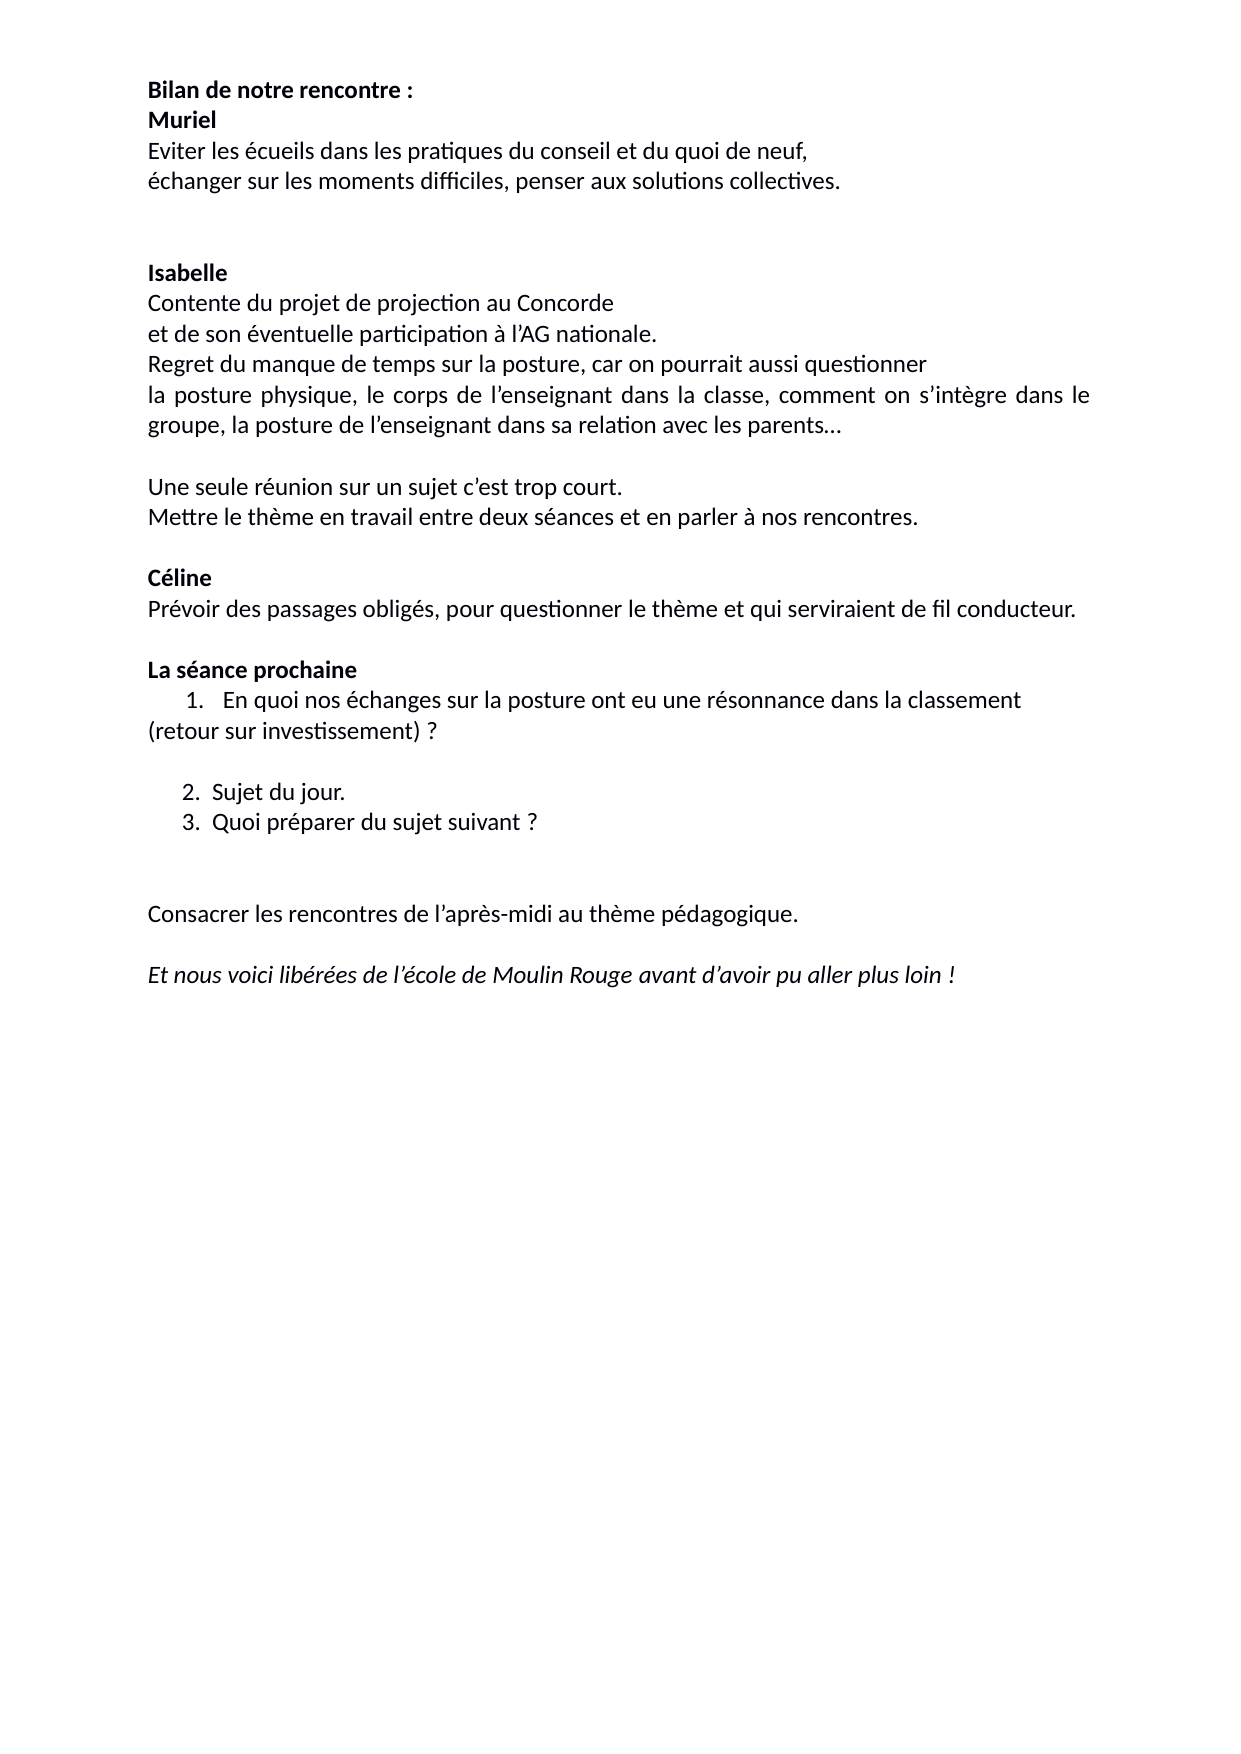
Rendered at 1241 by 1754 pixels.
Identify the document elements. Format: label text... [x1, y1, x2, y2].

text Contente du projet de projection au Concorde [148, 287, 1093, 318]
list En quoi nos échanges sur la posture ont eu une résonnance dans la classement [185, 684, 1093, 715]
text Une seule réunion sur un sujet c’est trop court. [148, 471, 1093, 501]
text Eviter les écueils dans les pratiques du conseil et du quoi de neuf, [148, 135, 1093, 165]
text la posture physique, le corps de l’enseignant dans la classe, comment on s’intègre dans le groupe, la posture de l’enseignant dans sa relation avec les parents… [148, 379, 1093, 440]
text Et nous voici libérées de l’école de Moulin Rouge avant d’avoir pu aller plus loin ! [148, 959, 1093, 989]
text Céline [148, 562, 1093, 593]
text 2. Sujet du jour. [148, 776, 1093, 806]
text (retour sur investissement) ? [148, 715, 1093, 745]
text Prévoir des passages obligés, pour questionner le thème et qui serviraient de fil conducteur. [148, 593, 1093, 623]
text et de son éventuelle participation à l’AG nationale. [148, 318, 1093, 348]
text La séance prochaine [148, 654, 1093, 684]
text Bilan de notre rencontre : [148, 74, 1093, 104]
text échanger sur les moments difficiles, penser aux solutions collectives. [148, 165, 1093, 196]
text Muriel [148, 104, 1093, 135]
text Isabelle [148, 257, 1093, 287]
text 3. Quoi préparer du sujet suivant ? [148, 806, 1093, 837]
text Mettre le thème en travail entre deux séances et en parler à nos rencontres. [148, 501, 1093, 532]
text Regret du manque de temps sur la posture, car on pourrait aussi questionner [148, 348, 1093, 379]
text Consacrer les rencontres de l’après-midi au thème pédagogique. [148, 898, 1093, 928]
